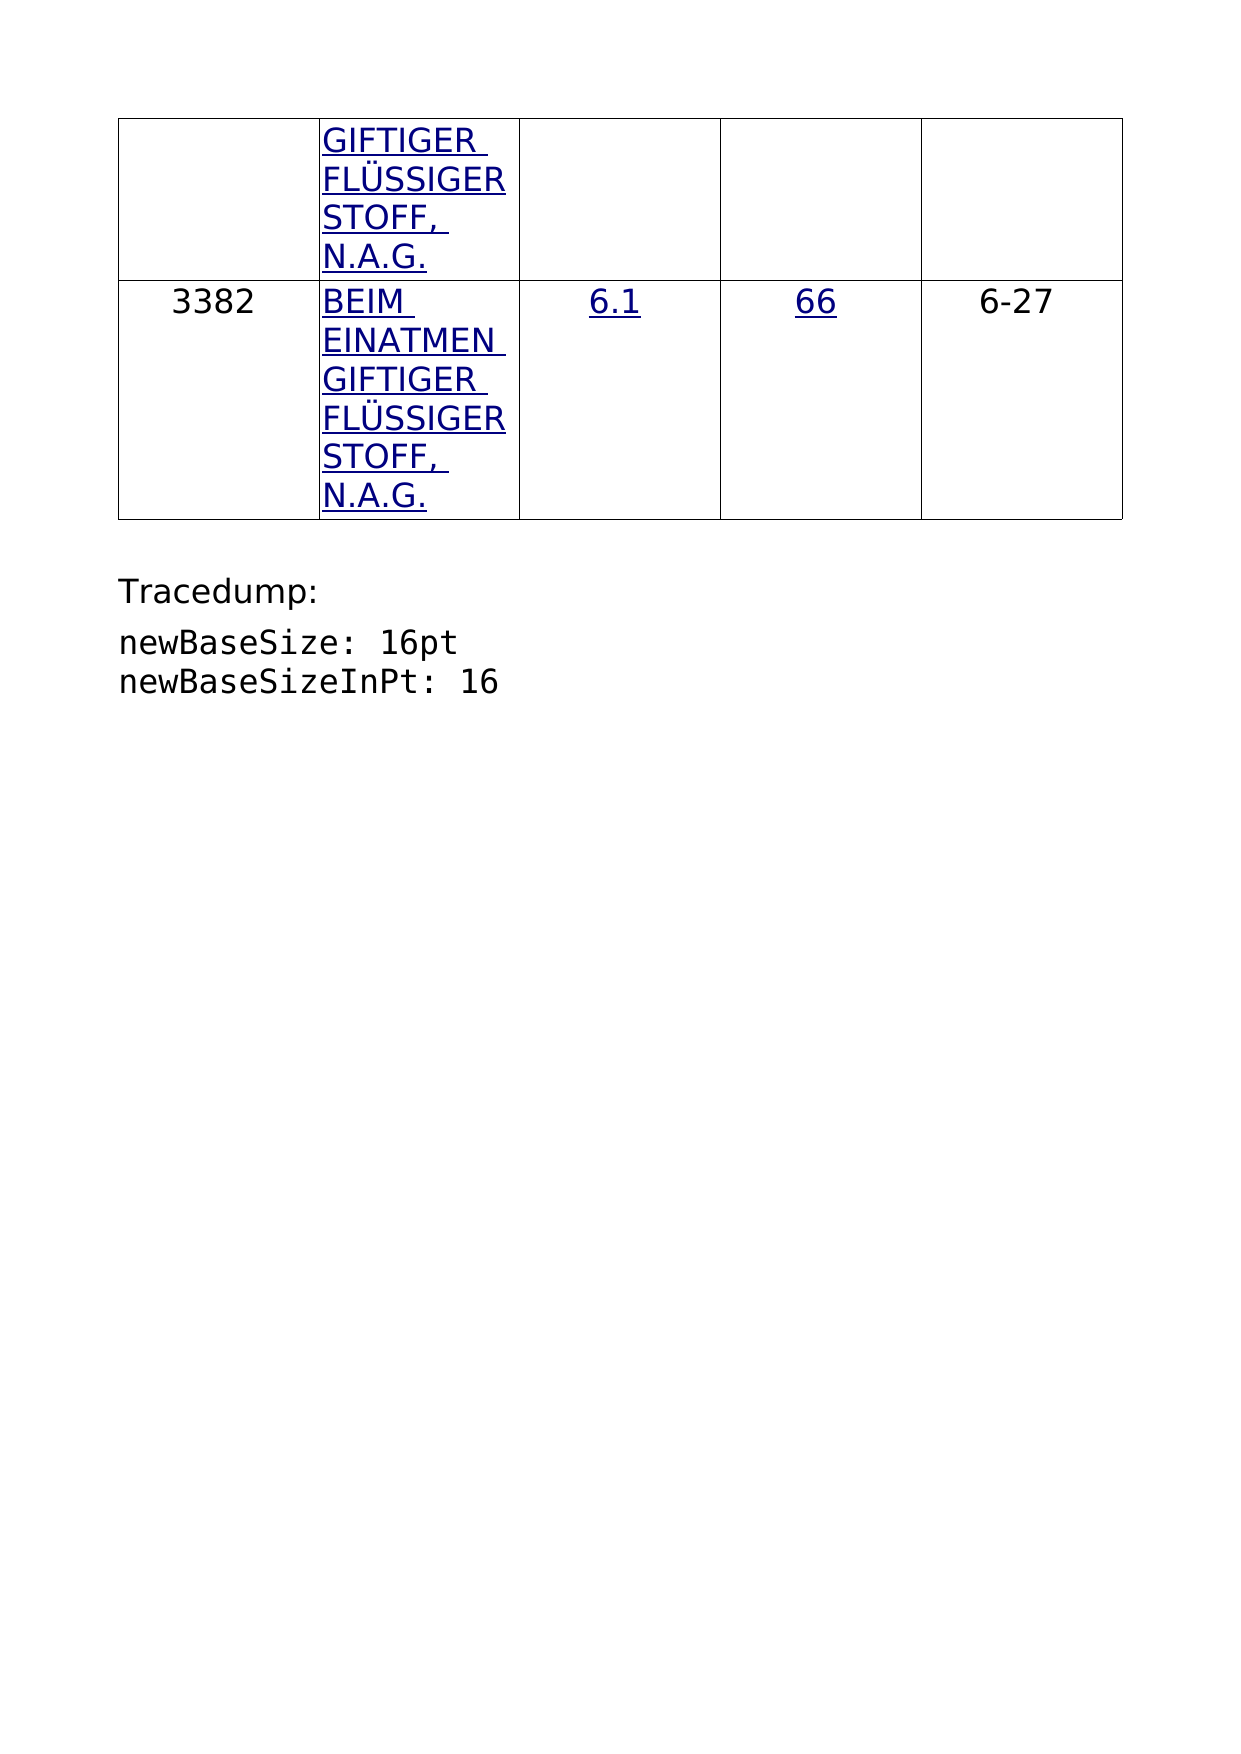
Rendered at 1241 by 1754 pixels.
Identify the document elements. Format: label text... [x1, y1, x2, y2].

table_cell [520, 119, 720, 279]
table_cell 3382 [119, 281, 319, 518]
table_cell [721, 119, 921, 279]
table_cell 66 [721, 281, 921, 518]
text newBaseSize: 16pt newBaseSizeInPt: 16 [118, 624, 1122, 701]
table_cell [922, 119, 1122, 279]
text Tracedump: [118, 533, 1122, 611]
table_cell [119, 119, 319, 279]
table_cell 6.1 [520, 281, 720, 518]
table_cell GIFTIGER FLÜSSIGER STOFF, N.A.G. [320, 119, 519, 279]
table_cell 6-27 [922, 281, 1122, 518]
table_cell BEIM EINATMEN GIFTIGER FLÜSSIGER STOFF, N.A.G. [320, 281, 519, 518]
